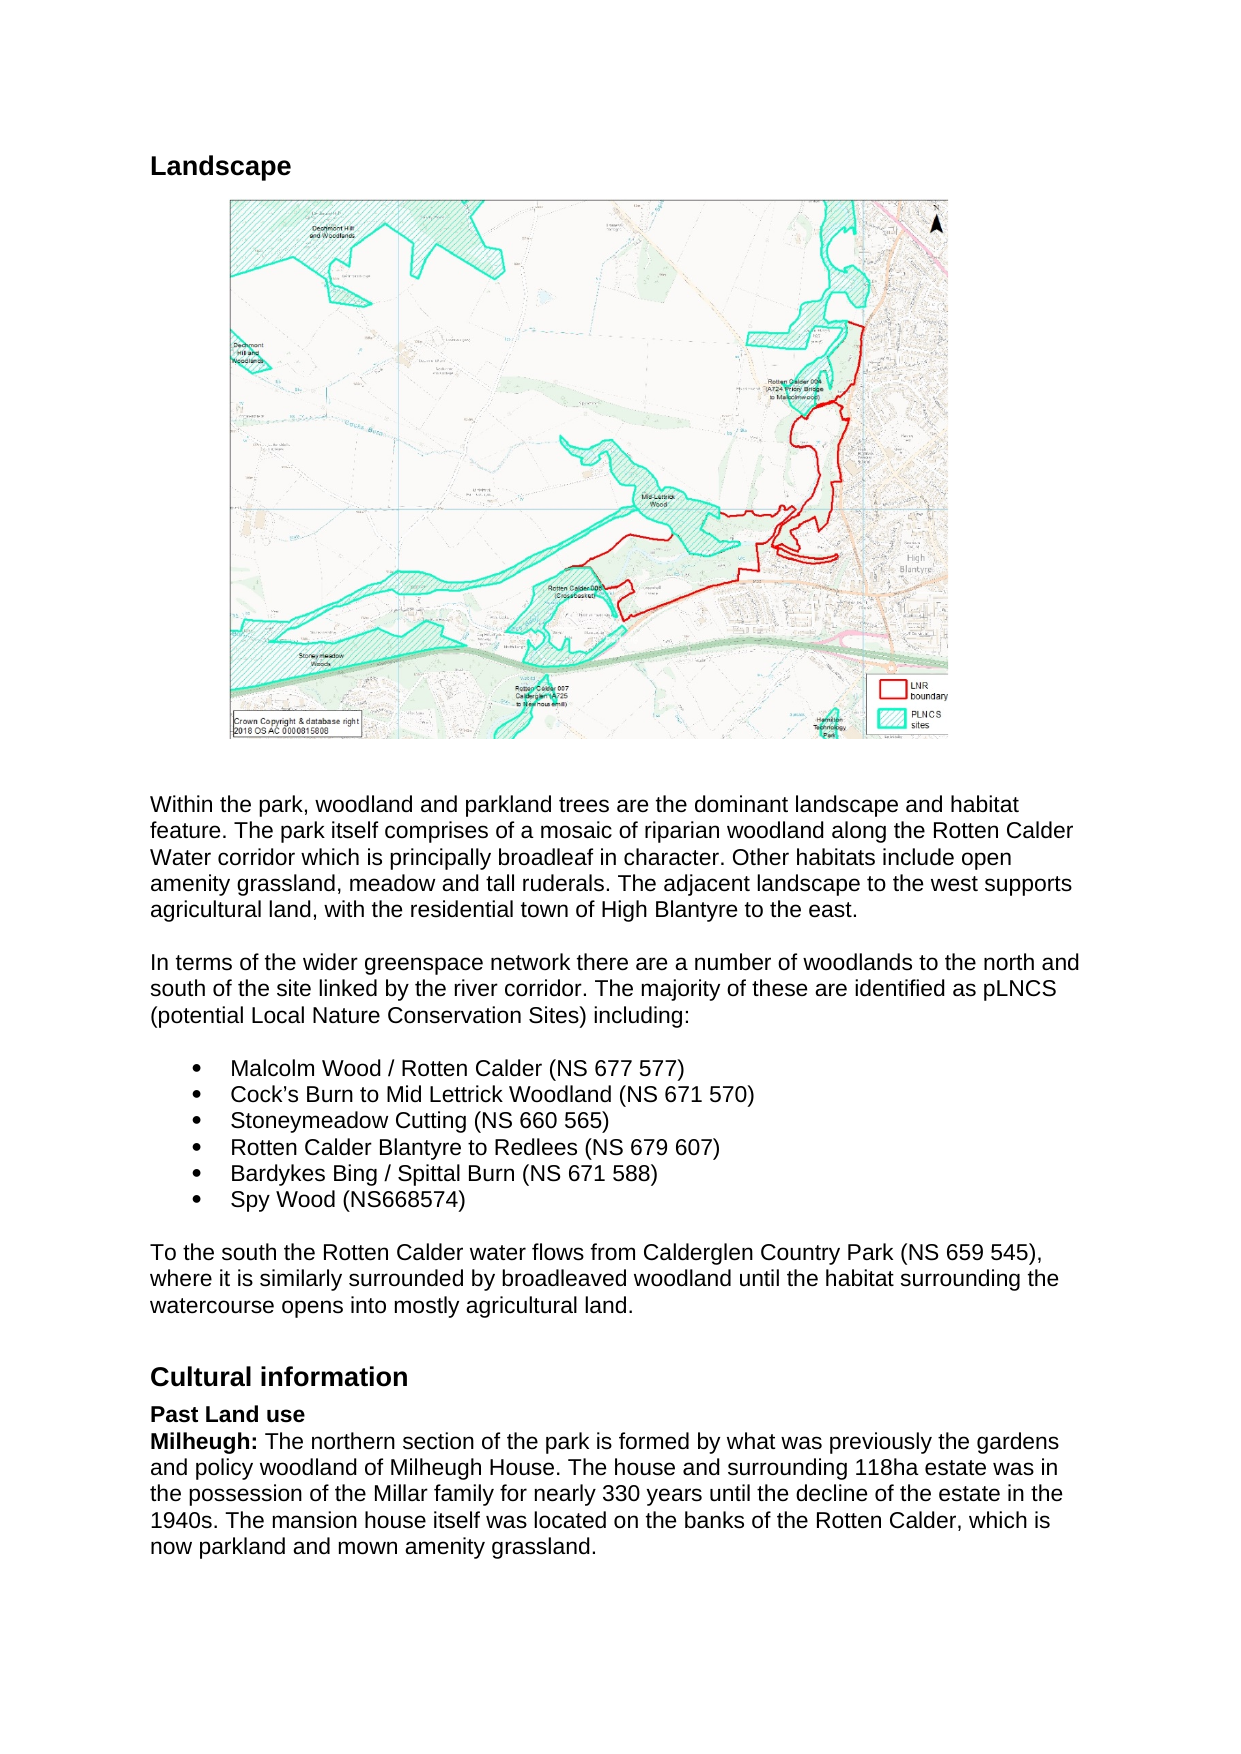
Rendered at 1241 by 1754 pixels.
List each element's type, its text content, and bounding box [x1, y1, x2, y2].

list Stoneymeadow Cutting (NS 660 565) [193, 1107, 1090, 1133]
text Within the park, woodland and parkland trees are the dominant landscape and habitat feature. The park itself comprises of a mosaic of riparian woodland along the Rotten Calder Water corridor which is principally broadleaf in character. Other habitats include open amenity grassland, meadow and tall ruderals. The adjacent landscape to the west supports agricultural land, with the residential town of High Blantyre to the east. [150, 791, 1090, 923]
subtitle Landscape [150, 150, 1090, 181]
text In terms of the wider greenspace network there are a number of woodlands to the north and south of the site linked by the river corridor. The majority of these are identified as pLNCS (potential Local Nature Conservation Sites) including: [150, 949, 1090, 1028]
list Malcolm Wood / Rotten Calder (NS 677 577) [193, 1054, 1090, 1081]
list Rotten Calder Blantyre to Redlees (NS 679 607) [193, 1133, 1090, 1160]
subtitle Cultural information [150, 1361, 1090, 1392]
list Bardykes Bing / Spittal Burn (NS 671 588) [193, 1160, 1090, 1186]
list Spy Wood (NS668574) [193, 1186, 1090, 1213]
text Past Land use [150, 1401, 1090, 1428]
text Milheugh: The northern section of the park is formed by what was previously the gardens and policy woodland of Milheugh House. The house and surrounding 118ha estate was in the possession of the Millar family for nearly 330 years until the decline of the estate in the 1940s. The mansion house itself was located on the banks of the Rotten Calder, which is now parkland and mown amenity grassland. [150, 1428, 1090, 1559]
list Cock’s Burn to Mid Lettrick Woodland (NS 671 570) [193, 1081, 1090, 1107]
text To the south the Rotten Calder water flows from Calderglen Country Park (NS 659 545), where it is similarly surrounded by broadleaved woodland until the habitat surrounding the watercourse opens into mostly agricultural land. [150, 1239, 1090, 1318]
